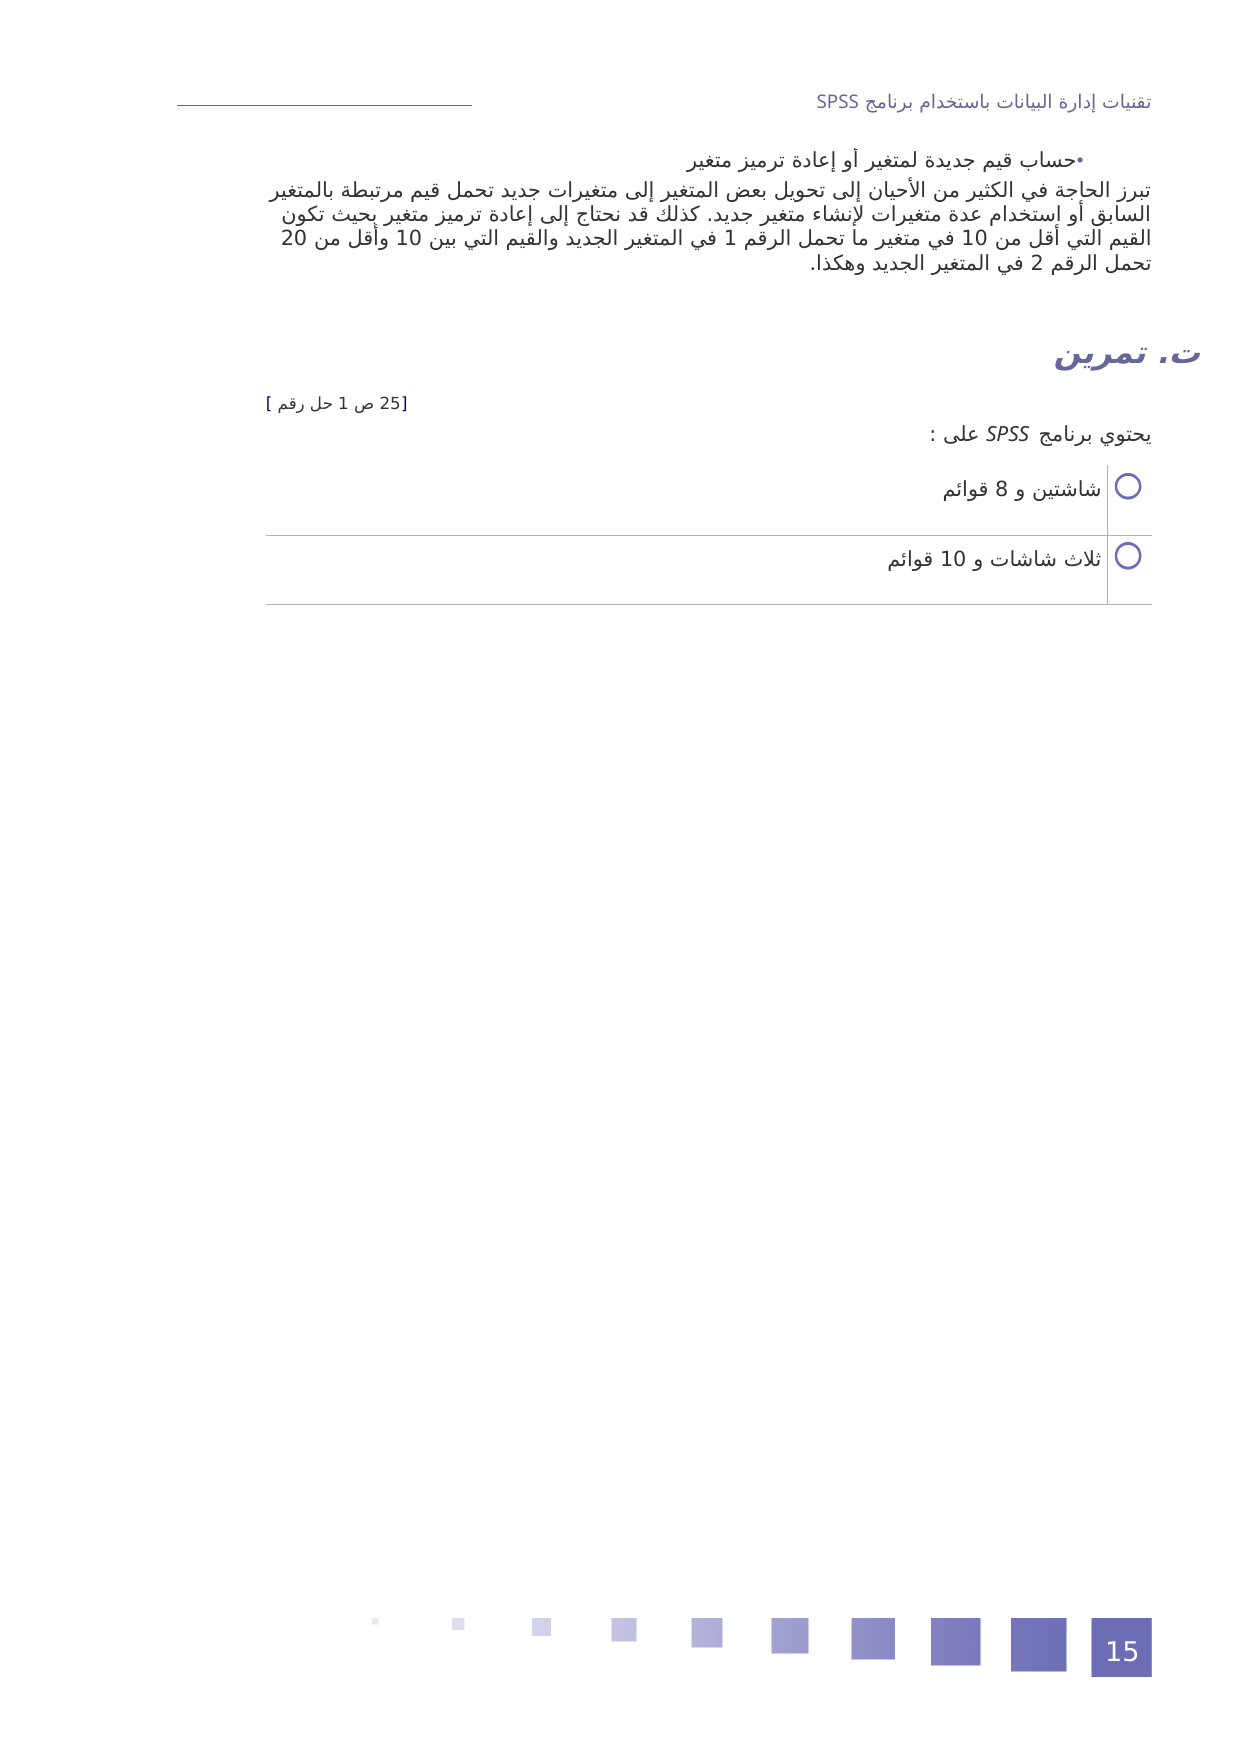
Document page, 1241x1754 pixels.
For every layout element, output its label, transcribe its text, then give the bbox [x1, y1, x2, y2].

table_header شاشتين و 8 قوائم [266, 465, 1107, 535]
table_header [1108, 465, 1152, 535]
text [25 ص 1 حل رقم ] [266, 394, 1152, 413]
text تبرز الحاجة في الكثير من الأحيان إلى تحويل بعض المتغير إلى متغيرات جديد تحمل قيم مرتبطة بالمتغير السابق أو استخدام عدة متغيرات لإنشاء متغير جديد. كذلك قد نحتاج إلى إعادة ترميز متغير بحيث تكون القيم التي أقل من 10 في متغير ما تحمل الرقم 1 في المتغير الجديد والقيم التي بين 10 وأقل من 20 تحمل الرقم 2 في المتغير الجديد وهكذا. [266, 178, 1152, 275]
title تمرين [266, 334, 1211, 370]
table_cell ثلاث شاشات و 10 قوائم [266, 536, 1107, 604]
picture [177, 1618, 1152, 1677]
picture [1113, 540, 1143, 571]
picture [1113, 471, 1143, 501]
text يحتوي برنامج SPSS على : [266, 419, 1152, 448]
list حساب قيم جديدة لمتغير أو إعادة ترميز متغير [266, 124, 1114, 172]
table_cell [1108, 536, 1152, 604]
